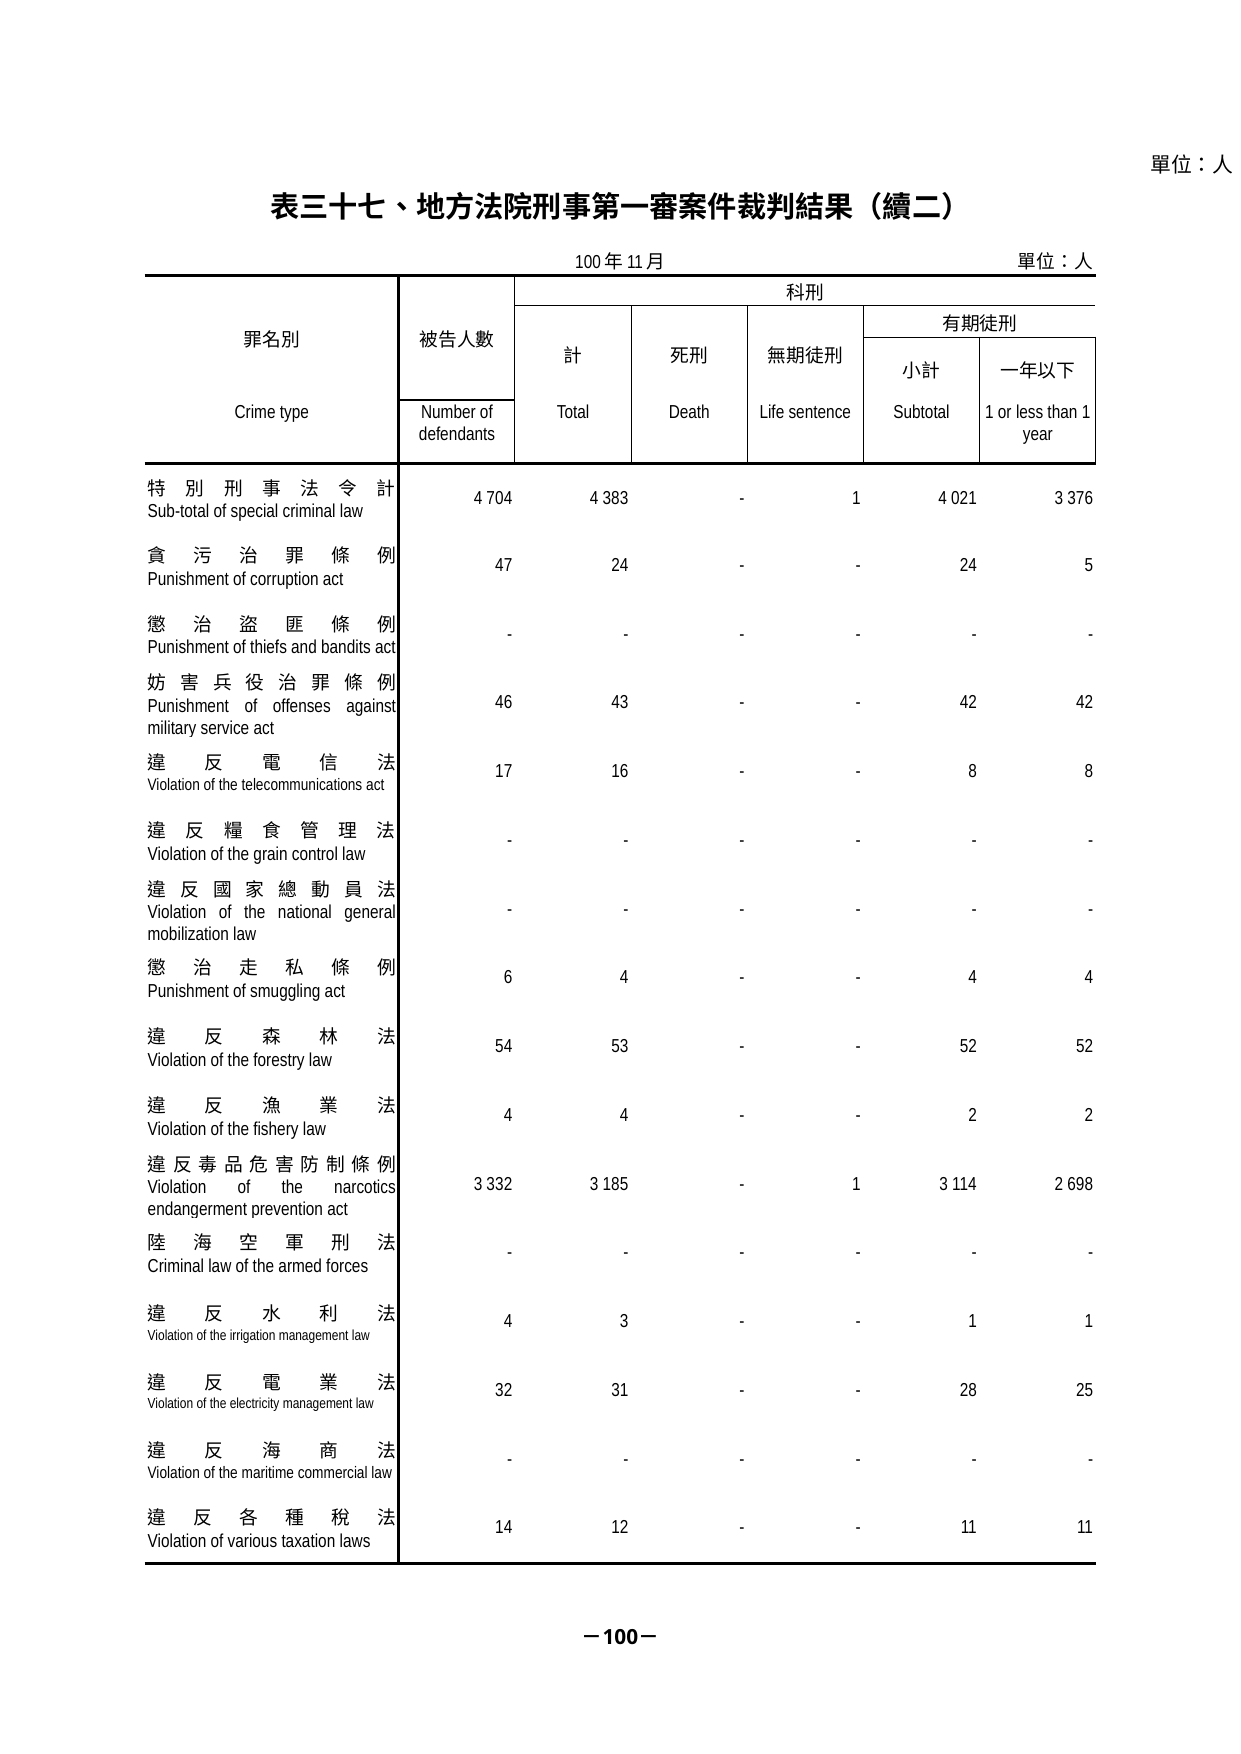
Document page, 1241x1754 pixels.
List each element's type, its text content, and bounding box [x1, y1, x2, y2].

table_cell 46 [400, 668, 515, 737]
table_cell - [631, 737, 747, 805]
table_cell 17 [400, 737, 515, 805]
table_cell - [979, 599, 1096, 668]
table_cell - [979, 805, 1096, 874]
table_cell 28 [863, 1355, 979, 1424]
table_cell 1 [747, 1149, 863, 1218]
table_cell 計 [515, 306, 631, 399]
table_cell 52 [863, 1012, 979, 1080]
table_cell 3 332 [400, 1149, 515, 1218]
table_cell 違反各種稅法 Violation of various taxation laws [145, 1493, 397, 1562]
table_cell - [631, 1218, 747, 1287]
table_cell - [747, 1287, 863, 1355]
table_cell 違反漁業法 Violation of the fishery law [145, 1080, 397, 1149]
table_cell 貪污治罪條例 Punishment of corruption act [145, 530, 397, 599]
table_cell - [631, 1080, 747, 1149]
table_cell 6 [400, 943, 515, 1012]
table_cell 12 [515, 1493, 631, 1562]
text 100年11月 單位：人 [148, 247, 1092, 274]
table_cell 4 704 [400, 465, 515, 530]
table_cell - [747, 874, 863, 943]
table_cell 5 [979, 530, 1096, 599]
table_cell 無期徒刑 [748, 306, 863, 399]
table_cell - [747, 1424, 863, 1493]
table_cell Death [632, 399, 747, 462]
text 表三十七、地方法院刑事第一審案件裁判結果（續二） [148, 183, 1092, 225]
table_cell - [631, 599, 747, 668]
table_cell 8 [863, 737, 979, 805]
table_cell 陸海空軍刑法 Criminal law of the armed forces [145, 1218, 397, 1287]
table_cell - [979, 1218, 1096, 1287]
table_cell 1 [863, 1287, 979, 1355]
table_cell 1 [979, 1287, 1096, 1355]
table_cell 42 [979, 668, 1096, 737]
table_cell 違反糧食管理法 Violation of the grain control law [145, 805, 397, 874]
table_cell 52 [979, 1012, 1096, 1080]
table_cell - [631, 530, 747, 599]
text [1150, 141, 1240, 148]
table_cell 2 [979, 1080, 1096, 1149]
table_cell - [747, 1493, 863, 1562]
table_cell 4 [400, 1080, 515, 1149]
table_cell - [631, 1424, 747, 1493]
table_cell 16 [515, 737, 631, 805]
table_cell 4 [515, 1080, 631, 1149]
table_cell 32 [400, 1355, 515, 1424]
table_cell - [747, 530, 863, 599]
table_header 罪名別 [145, 277, 397, 399]
table_cell 懲治走私條例 Punishment of smuggling act [145, 943, 397, 1012]
table_cell 25 [979, 1355, 1096, 1424]
table_cell 小計 [864, 338, 979, 399]
table_cell - [400, 1218, 515, 1287]
table_cell - [515, 599, 631, 668]
table_cell - [631, 805, 747, 874]
table_cell - [515, 1218, 631, 1287]
table_cell - [747, 599, 863, 668]
table_cell - [631, 1287, 747, 1355]
table_cell 4 [979, 943, 1096, 1012]
table_cell 妨害兵役治罪條例 Punishment of offenses against military service act [145, 668, 397, 737]
table_cell - [631, 668, 747, 737]
table_cell - [631, 465, 747, 530]
table_cell - [979, 1424, 1096, 1493]
table_cell - [863, 805, 979, 874]
table_cell 特別刑事法令計 Sub-total of special criminal law [145, 465, 397, 530]
table_cell Number of defendants [400, 401, 514, 462]
table_cell 4 [863, 943, 979, 1012]
table_cell 24 [863, 530, 979, 599]
table_cell - [515, 1424, 631, 1493]
table_cell - [747, 1218, 863, 1287]
table_cell - [747, 1080, 863, 1149]
table_cell 11 [979, 1493, 1096, 1562]
table_header 科刑 [515, 277, 1096, 305]
table_cell 違反水利法 Violation of the irrigation management law [145, 1287, 397, 1355]
table_cell 1 or less than 1 year [980, 399, 1095, 462]
table_cell - [979, 874, 1096, 943]
table_cell - [631, 1149, 747, 1218]
table_cell 42 [863, 668, 979, 737]
table_cell - [631, 943, 747, 1012]
table_cell 8 [979, 737, 1096, 805]
table_cell 24 [515, 530, 631, 599]
table_cell - [863, 874, 979, 943]
table_cell - [631, 874, 747, 943]
table_cell 4 383 [515, 465, 631, 530]
table_cell - [400, 1424, 515, 1493]
text [1150, 173, 1240, 181]
table_cell - [400, 599, 515, 668]
table_cell 違反海商法 Violation of the maritime commercial law [145, 1424, 397, 1493]
table_cell - [863, 599, 979, 668]
table_cell 違反電業法 Violation of the electricity management law [145, 1355, 397, 1424]
table_cell - [631, 1493, 747, 1562]
table_cell 3 376 [979, 465, 1096, 530]
table_cell 違反毒品危害防制條例 Violation of the narcotics endangerment prevention act [145, 1149, 397, 1218]
table_cell - [747, 668, 863, 737]
table_cell - [515, 805, 631, 874]
table_cell - [747, 943, 863, 1012]
table_cell 違反國家總動員法 Violation of the national general mobilization law [145, 874, 397, 943]
table_cell 2 698 [979, 1149, 1096, 1218]
table_cell 4 [400, 1287, 515, 1355]
table_cell 47 [400, 530, 515, 599]
table_cell 2 [863, 1080, 979, 1149]
table_cell - [863, 1218, 979, 1287]
table_cell - [631, 1355, 747, 1424]
table_cell 3 185 [515, 1149, 631, 1218]
table_cell Life sentence [748, 399, 863, 462]
table_cell Crime type [145, 399, 397, 462]
table_cell 4 [515, 943, 631, 1012]
table_cell - [747, 737, 863, 805]
table_cell 有期徒刑 [864, 305, 1096, 337]
table_cell 3 114 [863, 1149, 979, 1218]
table_cell 31 [515, 1355, 631, 1424]
table_cell Subtotal [864, 399, 979, 462]
text 單位：人 [1150, 148, 1240, 173]
table_header 被告人數 [400, 277, 514, 399]
table_cell 14 [400, 1493, 515, 1562]
table_cell 1 [747, 465, 863, 530]
table_cell 死刑 [632, 306, 747, 399]
table_cell 53 [515, 1012, 631, 1080]
table_cell - [747, 1012, 863, 1080]
table_cell - [515, 874, 631, 943]
table_cell 3 [515, 1287, 631, 1355]
table_cell - [747, 1355, 863, 1424]
table_cell Total [515, 399, 631, 462]
table_cell 4 021 [863, 465, 979, 530]
table_cell - [400, 805, 515, 874]
table_cell 43 [515, 668, 631, 737]
table_cell 一年以下 [980, 338, 1095, 399]
table_cell 違反森林法 Violation of the forestry law [145, 1012, 397, 1080]
table_cell 懲治盜匪條例 Punishment of thiefs and bandits act [145, 599, 397, 668]
table_cell 11 [863, 1493, 979, 1562]
table_cell 違反電信法 Violation of the telecommunications act [145, 737, 397, 805]
table_cell - [400, 874, 515, 943]
table_cell - [631, 1012, 747, 1080]
table_cell 54 [400, 1012, 515, 1080]
table_cell - [863, 1424, 979, 1493]
table_cell - [747, 805, 863, 874]
